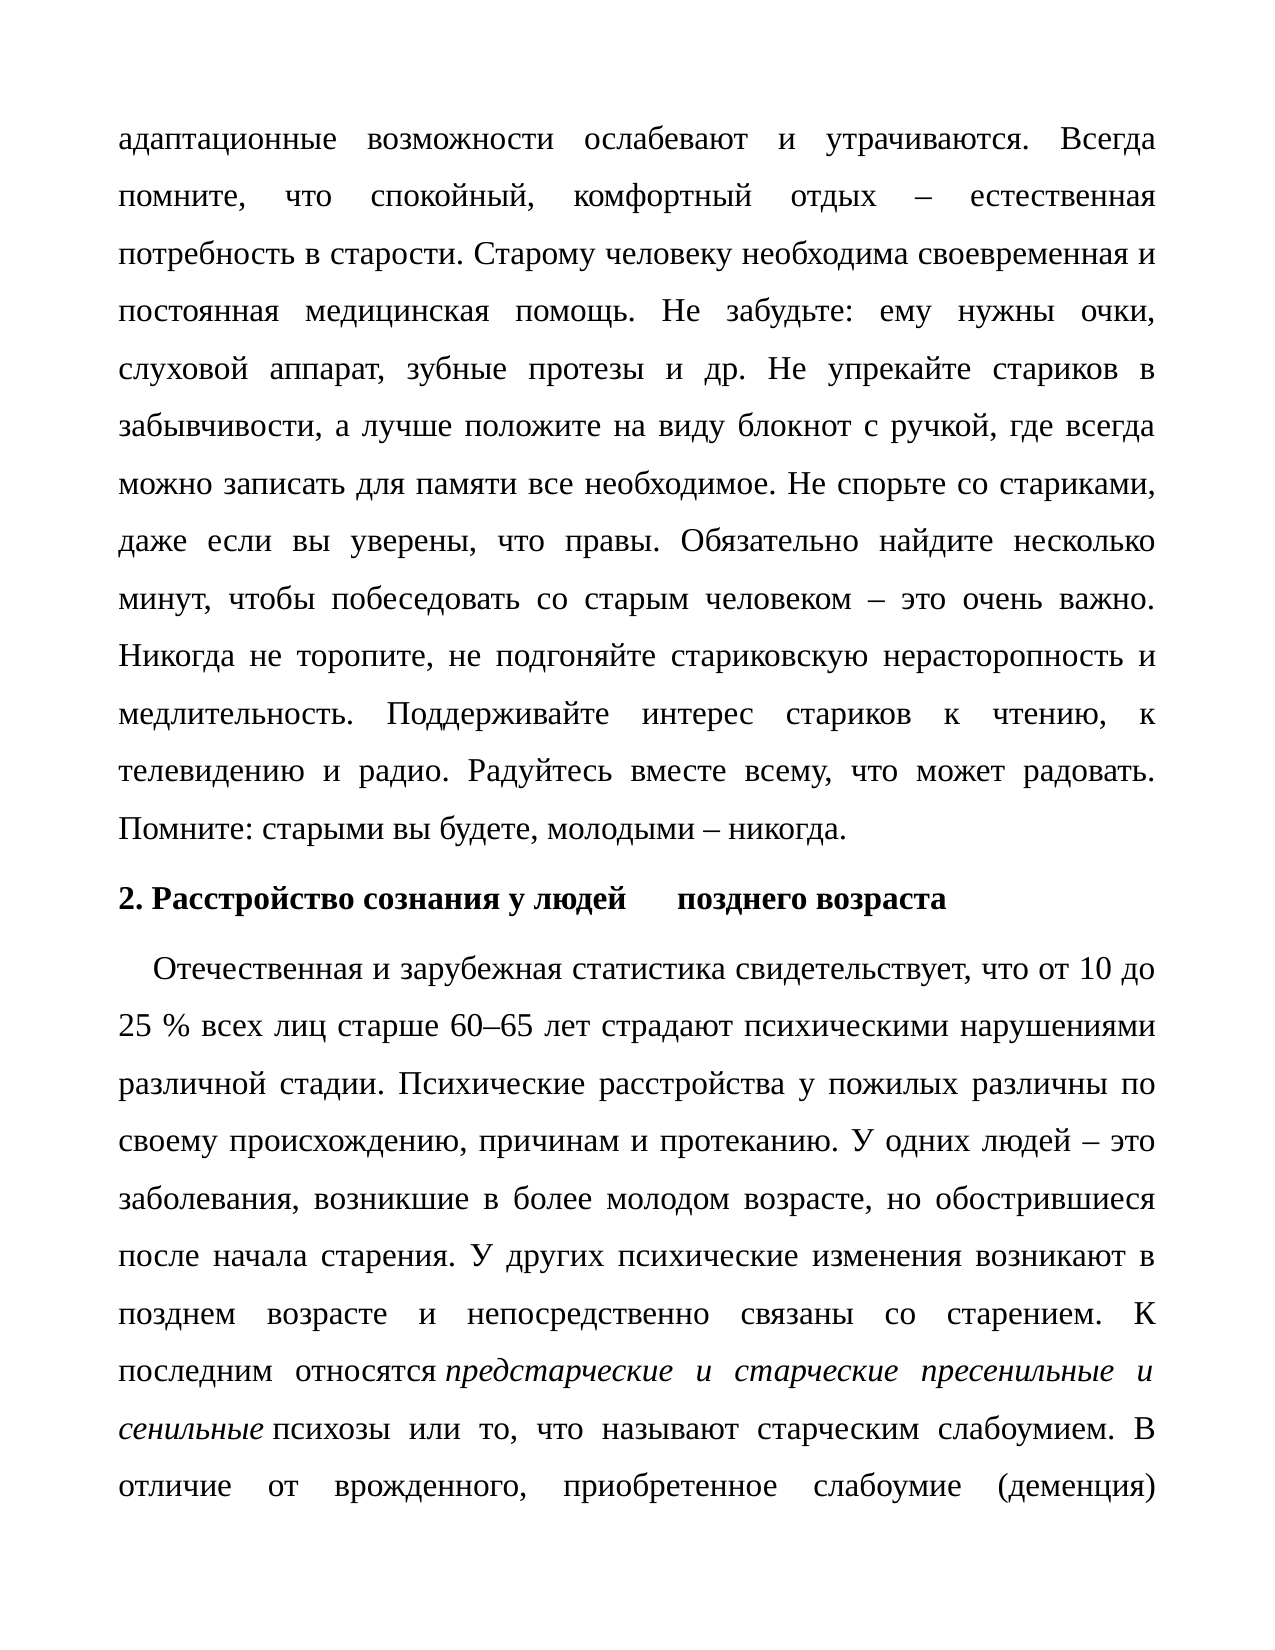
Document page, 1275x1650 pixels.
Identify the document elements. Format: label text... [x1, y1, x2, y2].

text 2. Расстройство сознания у людей позднего возраста [118, 878, 1157, 916]
text адаптационные возможности ослабевают и утрачиваются. Всегда помните, что спокойный, комфортный отдых – естественная потребность в старости. Старому человеку необходима своевременная и постоянная медицинская помощь. Не забудьте: ему нужны очки, слуховой аппарат, зубные протезы и др. Не упрекайте стариков в забывчивости, а лучше положите на виду блокнот с ручкой, где всегда можно записать для памяти все необходимое. Не спорьте со стариками, даже если вы уверены, что правы. Обязательно найдите несколько минут, чтобы побеседовать со старым человеком – это очень важно. Никогда не торопите, не подгоняйте стариковскую нерасторопность и медлительность. Поддерживайте интерес стариков к чтению, к телевидению и радио. Радуйтесь вместе всему, что может радовать. Помните: старыми вы будете, молодыми – никогда. [118, 118, 1157, 846]
text Отечественная и зарубежная статистика свидетельствует, что от 10 до 25 % всех лиц старше 60–65 лет страдают психическими нарушениями различной стадии. Психические расстройства у пожилых различны по своему происхождению, причинам и протеканию. У одних людей – это заболевания, возникшие в более молодом возрасте, но обострившиеся после начала старения. У других психические изменения возникают в позднем возрасте и непосредственно связаны со старением. К последним относятся предстарческие и старческие пресенильные и сенильные психозы или то, что называют старческим слабоумием. В отличие от врожденного, приобретенное слабоумие (деменция) [118, 948, 1157, 1504]
